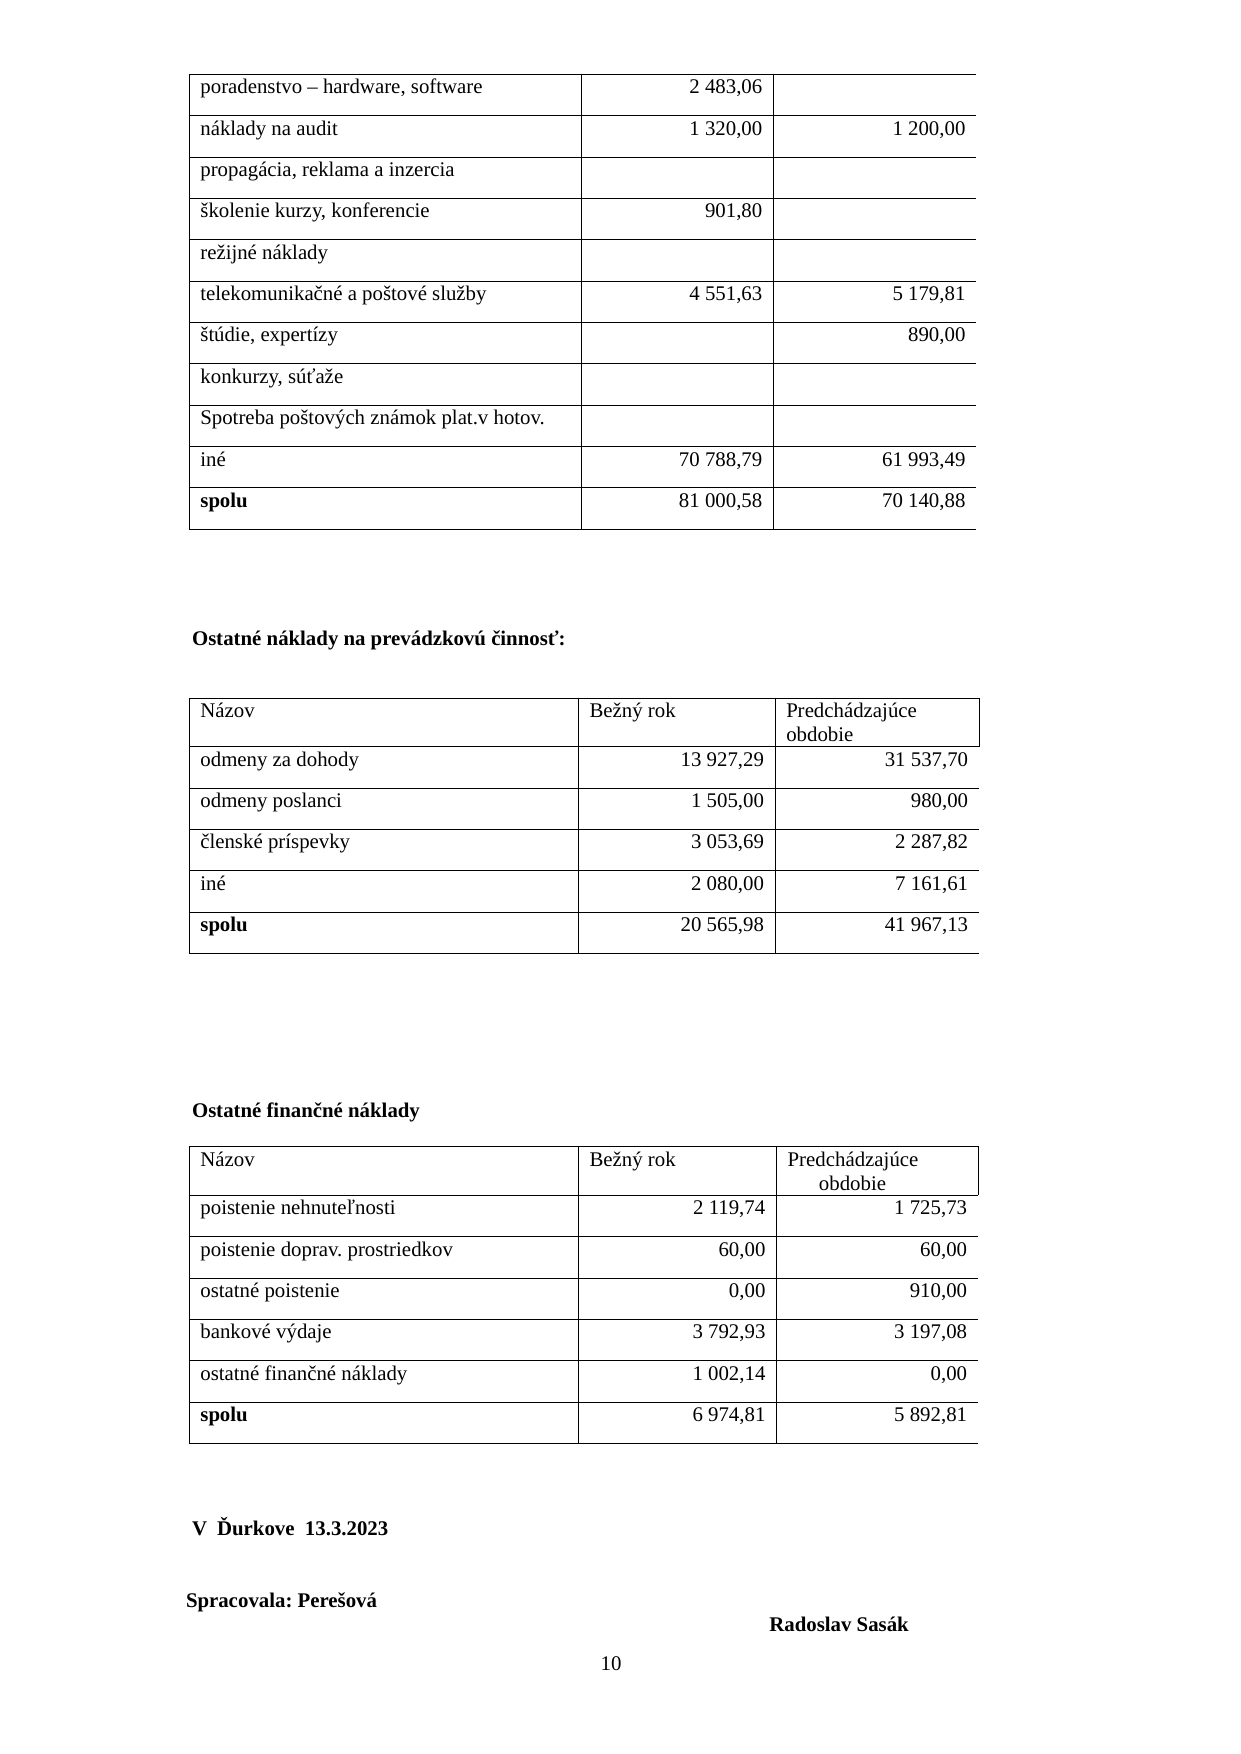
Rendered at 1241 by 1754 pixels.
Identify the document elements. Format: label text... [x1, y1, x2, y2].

table_cell [582, 364, 773, 404]
table_cell 980,00 [776, 789, 979, 829]
table_cell 3 792,93 [579, 1320, 776, 1360]
table_cell 6 974,81 [579, 1403, 776, 1443]
table_cell konkurzy, súťaže [190, 364, 581, 404]
table_cell 31 537,70 [776, 747, 979, 788]
table_cell 3 197,08 [777, 1320, 978, 1360]
table_cell poistenie nehnuteľnosti [190, 1196, 578, 1236]
table_cell [774, 240, 976, 281]
table_cell [582, 406, 773, 446]
table_cell iné [190, 447, 581, 487]
table_cell 0,00 [579, 1279, 776, 1319]
table_header Názov [190, 699, 578, 746]
table_cell 890,00 [774, 323, 976, 363]
table_cell 2 080,00 [579, 871, 775, 912]
table_cell 5 179,81 [774, 282, 976, 322]
table_header Bežný rok [579, 699, 775, 746]
table_cell Spotreba poštových známok plat.v hotov. [190, 406, 581, 446]
table_cell [774, 158, 976, 198]
table_cell ostatné poistenie [190, 1279, 578, 1319]
table_cell 60,00 [777, 1237, 978, 1277]
table_cell 910,00 [777, 1279, 978, 1319]
table_cell 5 892,81 [777, 1403, 978, 1443]
table_cell 1 505,00 [579, 789, 775, 829]
text Ostatné náklady na prevádzkovú činnosť: [118, 625, 1122, 649]
table_cell bankové výdaje [190, 1320, 578, 1360]
table_cell 7 161,61 [776, 871, 979, 912]
table_cell spolu [190, 1403, 578, 1443]
table_cell štúdie, expertízy [190, 323, 581, 363]
table_cell 70 788,79 [582, 447, 773, 487]
table_cell 70 140,88 [774, 488, 976, 529]
table_cell 2 119,74 [579, 1196, 776, 1236]
table_cell 41 967,13 [776, 913, 979, 953]
table_cell [774, 75, 976, 115]
table_cell [774, 406, 976, 446]
table_cell [582, 240, 773, 281]
table_cell telekomunikačné a poštové služby [190, 282, 581, 322]
table_cell odmeny za dohody [190, 747, 578, 788]
table_cell 81 000,58 [582, 488, 773, 529]
table_cell 2 287,82 [776, 830, 979, 870]
table_cell náklady na audit [190, 116, 581, 156]
table_cell 901,80 [582, 199, 773, 239]
table_cell školenie kurzy, konferencie [190, 199, 581, 239]
table_cell [582, 323, 773, 363]
table_cell 1 725,73 [777, 1196, 978, 1236]
text V Ďurkove 13.3.2023 [118, 1516, 1122, 1539]
table_cell poradenstvo – hardware, software [190, 75, 581, 115]
text Ostatné finančné náklady [118, 1098, 1122, 1122]
table_cell 1 002,14 [579, 1361, 776, 1401]
table_cell 3 053,69 [579, 830, 775, 870]
table_cell 61 993,49 [774, 447, 976, 487]
table_cell odmeny poslanci [190, 789, 578, 829]
table_cell iné [190, 871, 578, 912]
table_header Názov [190, 1147, 578, 1195]
table_cell [774, 199, 976, 239]
table_cell propagácia, reklama a inzercia [190, 158, 581, 198]
table_cell 60,00 [579, 1237, 776, 1277]
table_header Predchádzajúce obdobie [776, 699, 979, 746]
table_cell spolu [190, 488, 581, 529]
table_cell 1 320,00 [582, 116, 773, 156]
table_header Bežný rok [579, 1147, 776, 1195]
table_cell 20 565,98 [579, 913, 775, 953]
table_header Predchádzajúce obdobie [777, 1147, 978, 1195]
table_cell [582, 158, 773, 198]
table_cell spolu [190, 913, 578, 953]
table_cell 1 200,00 [774, 116, 976, 156]
table_cell 0,00 [777, 1361, 978, 1401]
table_cell ostatné finančné náklady [190, 1361, 578, 1401]
table_cell režijné náklady [190, 240, 581, 281]
table_cell [774, 364, 976, 404]
table_cell členské príspevky [190, 830, 578, 870]
table_cell poistenie doprav. prostriedkov [190, 1237, 578, 1277]
text Spracovala: Perešová [118, 1588, 1122, 1612]
table_cell 13 927,29 [579, 747, 775, 788]
text Radoslav Sasák [118, 1612, 1122, 1636]
table_cell 2 483,06 [582, 75, 773, 115]
table_cell 4 551,63 [582, 282, 773, 322]
